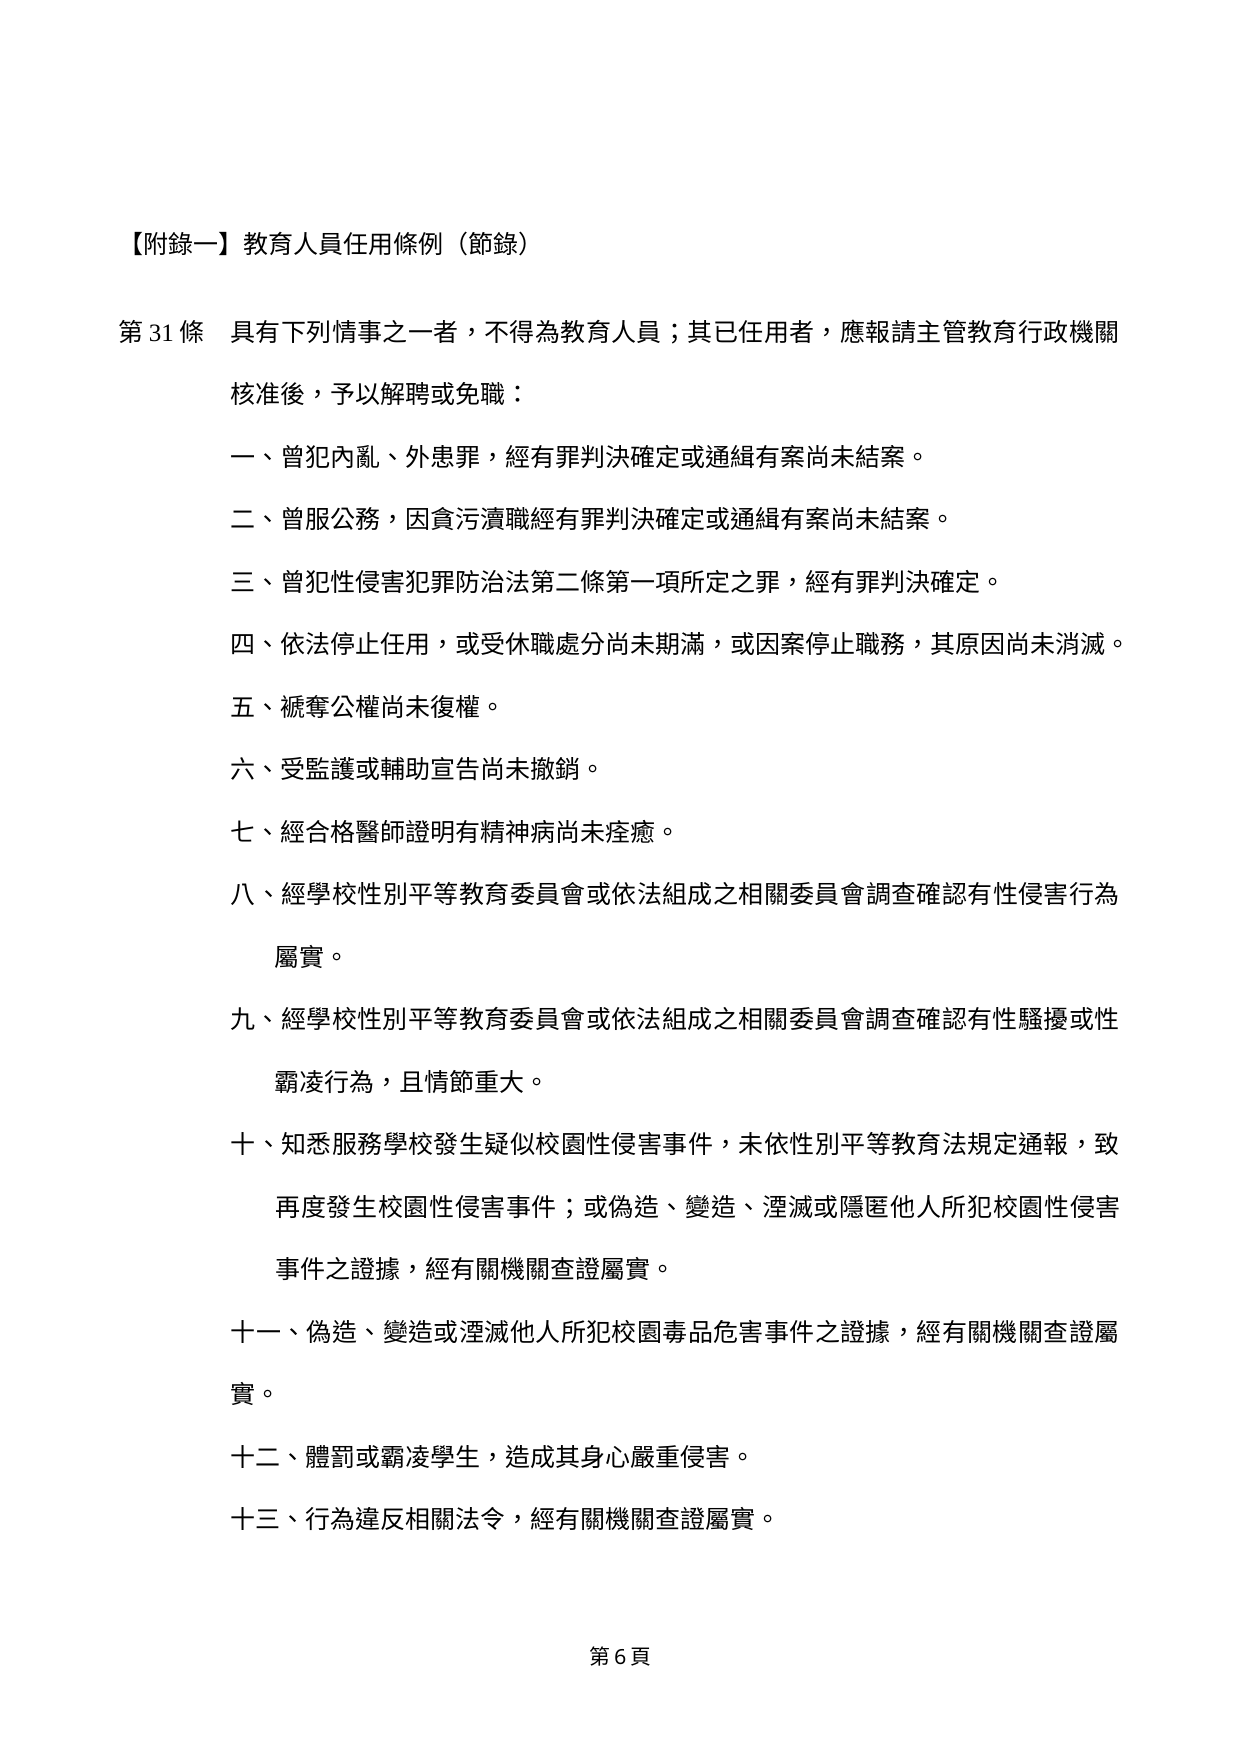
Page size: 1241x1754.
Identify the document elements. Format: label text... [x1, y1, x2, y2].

text 四、依法停止任用，或受休職處分尚未期滿，或因案停止職務，其原因尚未消滅。 [230, 601, 1122, 664]
text 三、曾犯性侵害犯罪防治法第二條第一項所定之罪，經有罪判決確定。 [230, 539, 1122, 601]
text 【附錄一】教育人員任用條例（節錄） [118, 201, 1122, 264]
text 八、經學校性別平等教育委員會或依法組成之相關委員會調查確認有性侵害行為屬實。 [230, 851, 1122, 976]
text 七、經合格醫師證明有精神病尚未痊癒。 [230, 789, 1122, 851]
text 二、曾服公務，因貪污瀆職經有罪判決確定或通緝有案尚未結案。 [230, 476, 1122, 539]
text 一、曾犯內亂、外患罪，經有罪判決確定或通緝有案尚未結案。 [230, 414, 1122, 476]
text 十一、偽造、變造或湮滅他人所犯校園毒品危害事件之證據，經有關機關查證屬實。 [230, 1289, 1122, 1414]
text 五、褫奪公權尚未復權。 [230, 664, 1122, 726]
text 第31條 具有下列情事之一者，不得為教育人員；其已任用者，應報請主管教育行政機關核准後，予以解聘或免職： [118, 289, 1122, 414]
text 六、受監護或輔助宣告尚未撤銷。 [230, 726, 1122, 789]
text 十二、體罰或霸凌學生，造成其身心嚴重侵害。 [230, 1414, 1122, 1476]
text 十、知悉服務學校發生疑似校園性侵害事件，未依性別平等教育法規定通報，致再度發生校園性侵害事件；或偽造、變造、湮滅或隱匿他人所犯校園性侵害事件之證據，經有關機關查證屬實。 [230, 1101, 1122, 1289]
text 十三、行為違反相關法令，經有關機關查證屬實。 [230, 1476, 1122, 1539]
text 九、經學校性別平等教育委員會或依法組成之相關委員會調查確認有性騷擾或性霸凌行為，且情節重大。 [230, 976, 1122, 1101]
